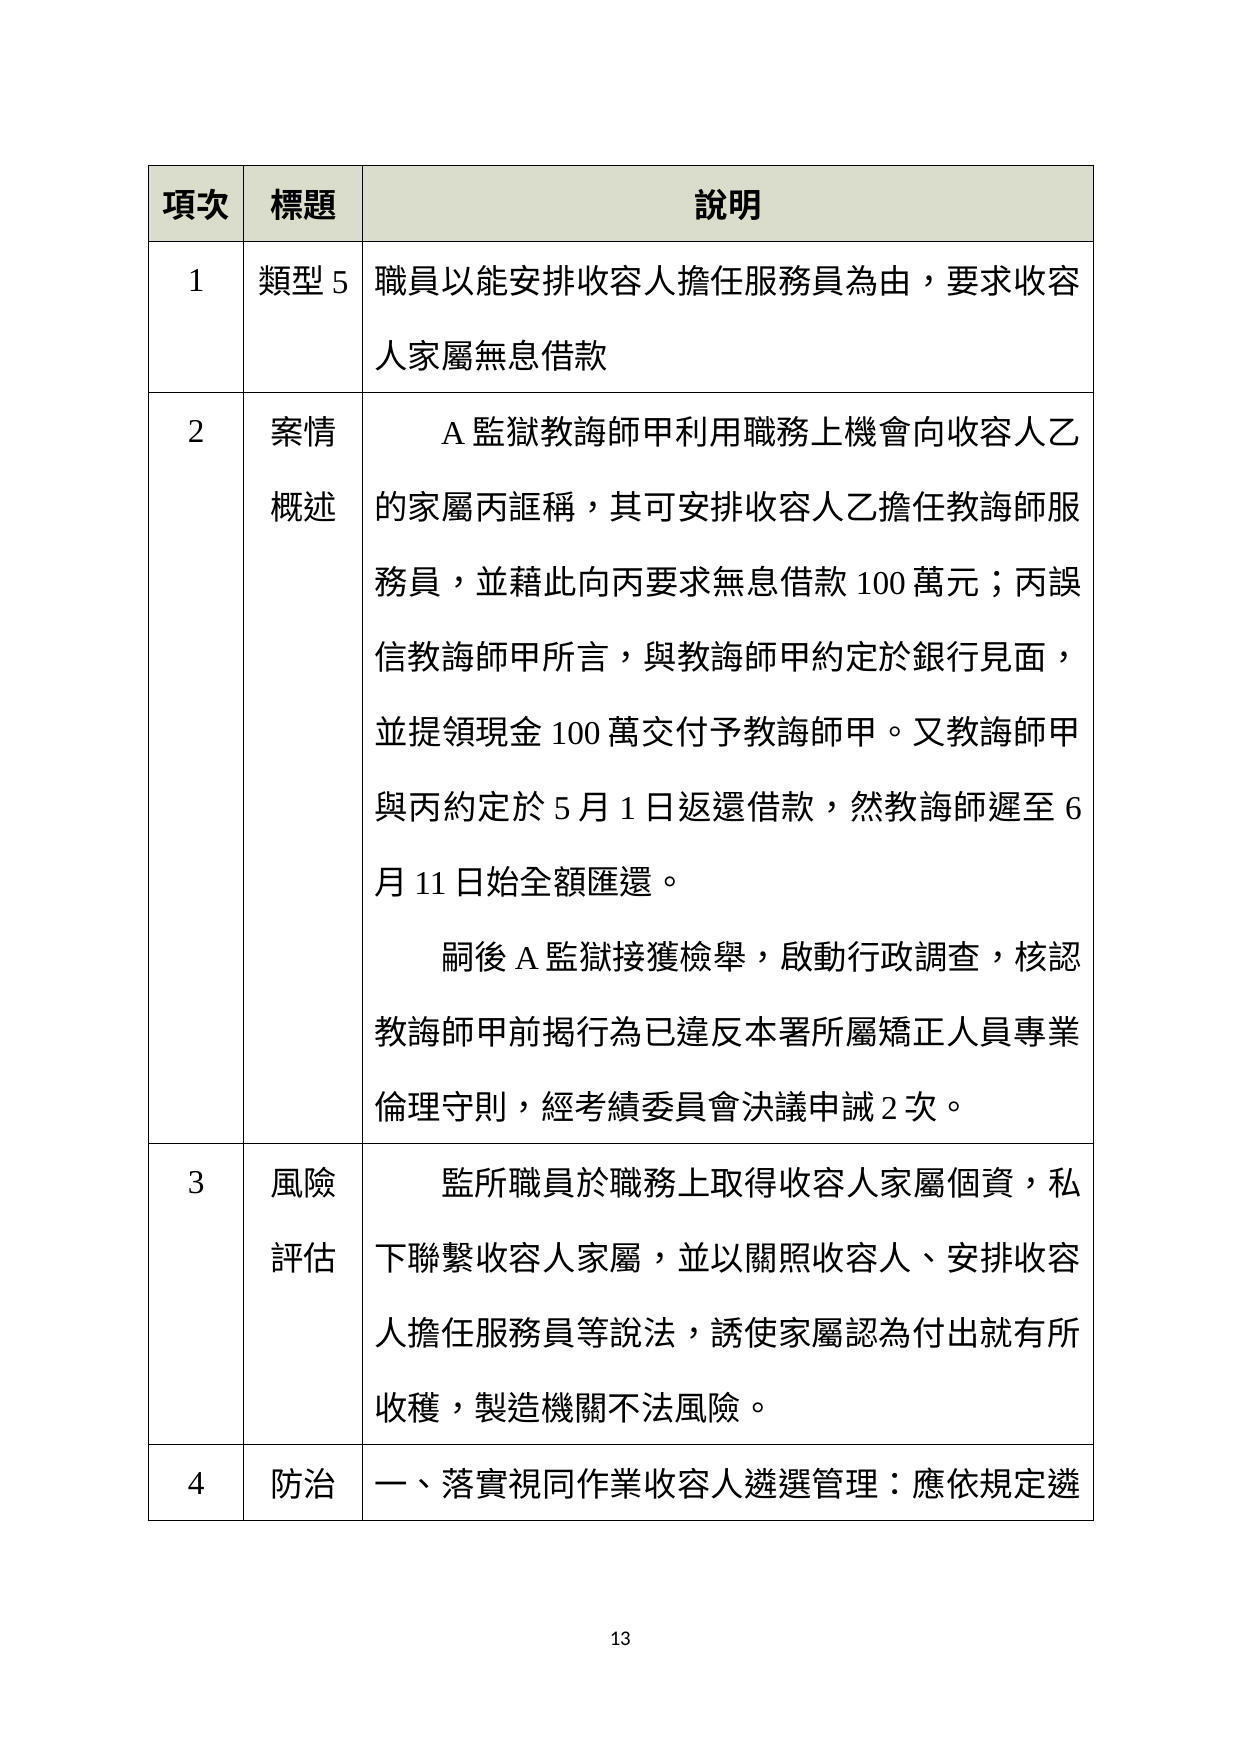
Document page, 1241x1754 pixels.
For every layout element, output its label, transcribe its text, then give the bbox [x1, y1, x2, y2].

table_header 項次 [149, 166, 243, 241]
table_cell 類型5 [244, 242, 362, 392]
table_cell 1 [149, 242, 243, 392]
table_cell 職員以能安排收容人擔任服務員為由，要求收容人家屬無息借款 [363, 242, 1093, 392]
table_cell 案情概述 [244, 393, 362, 1143]
table_cell A監獄教誨師甲利用職務上機會向收容人乙的家屬丙誆稱，其可安排收容人乙擔任教誨師服務員，並藉此向丙要求無息借款100萬元；丙誤信教誨師甲所言，與教誨師甲約定於銀行見面，並提領現金100萬交付予教誨師甲。又教誨師甲與丙約定於5月1日返還借款，然教誨師遲至6月11日始全額匯還。 嗣後A監獄接獲檢舉，啟動行政調查，核認教誨師甲前揭行為已違反本署所屬矯正人員專業倫理守則，經考績委員會決議申誡2次。 [363, 393, 1093, 1143]
table_cell 監所職員於職務上取得收容人家屬個資，私下聯繫收容人家屬，並以關照收容人、安排收容人擔任服務員等說法，誘使家屬認為付出就有所收穫，製造機關不法風險。 [363, 1144, 1093, 1444]
table_cell 4 [149, 1445, 243, 1520]
table_cell 風險評估 [244, 1144, 362, 1444]
table_cell 一、落實視同作業收容人遴選管理：應依規定遴 [363, 1445, 1093, 1520]
table_cell 2 [149, 393, 243, 1143]
table_header 說明 [363, 166, 1093, 241]
table_header 標題 [244, 166, 362, 241]
table_cell 3 [149, 1144, 243, 1444]
table_cell 防治 [244, 1445, 362, 1520]
